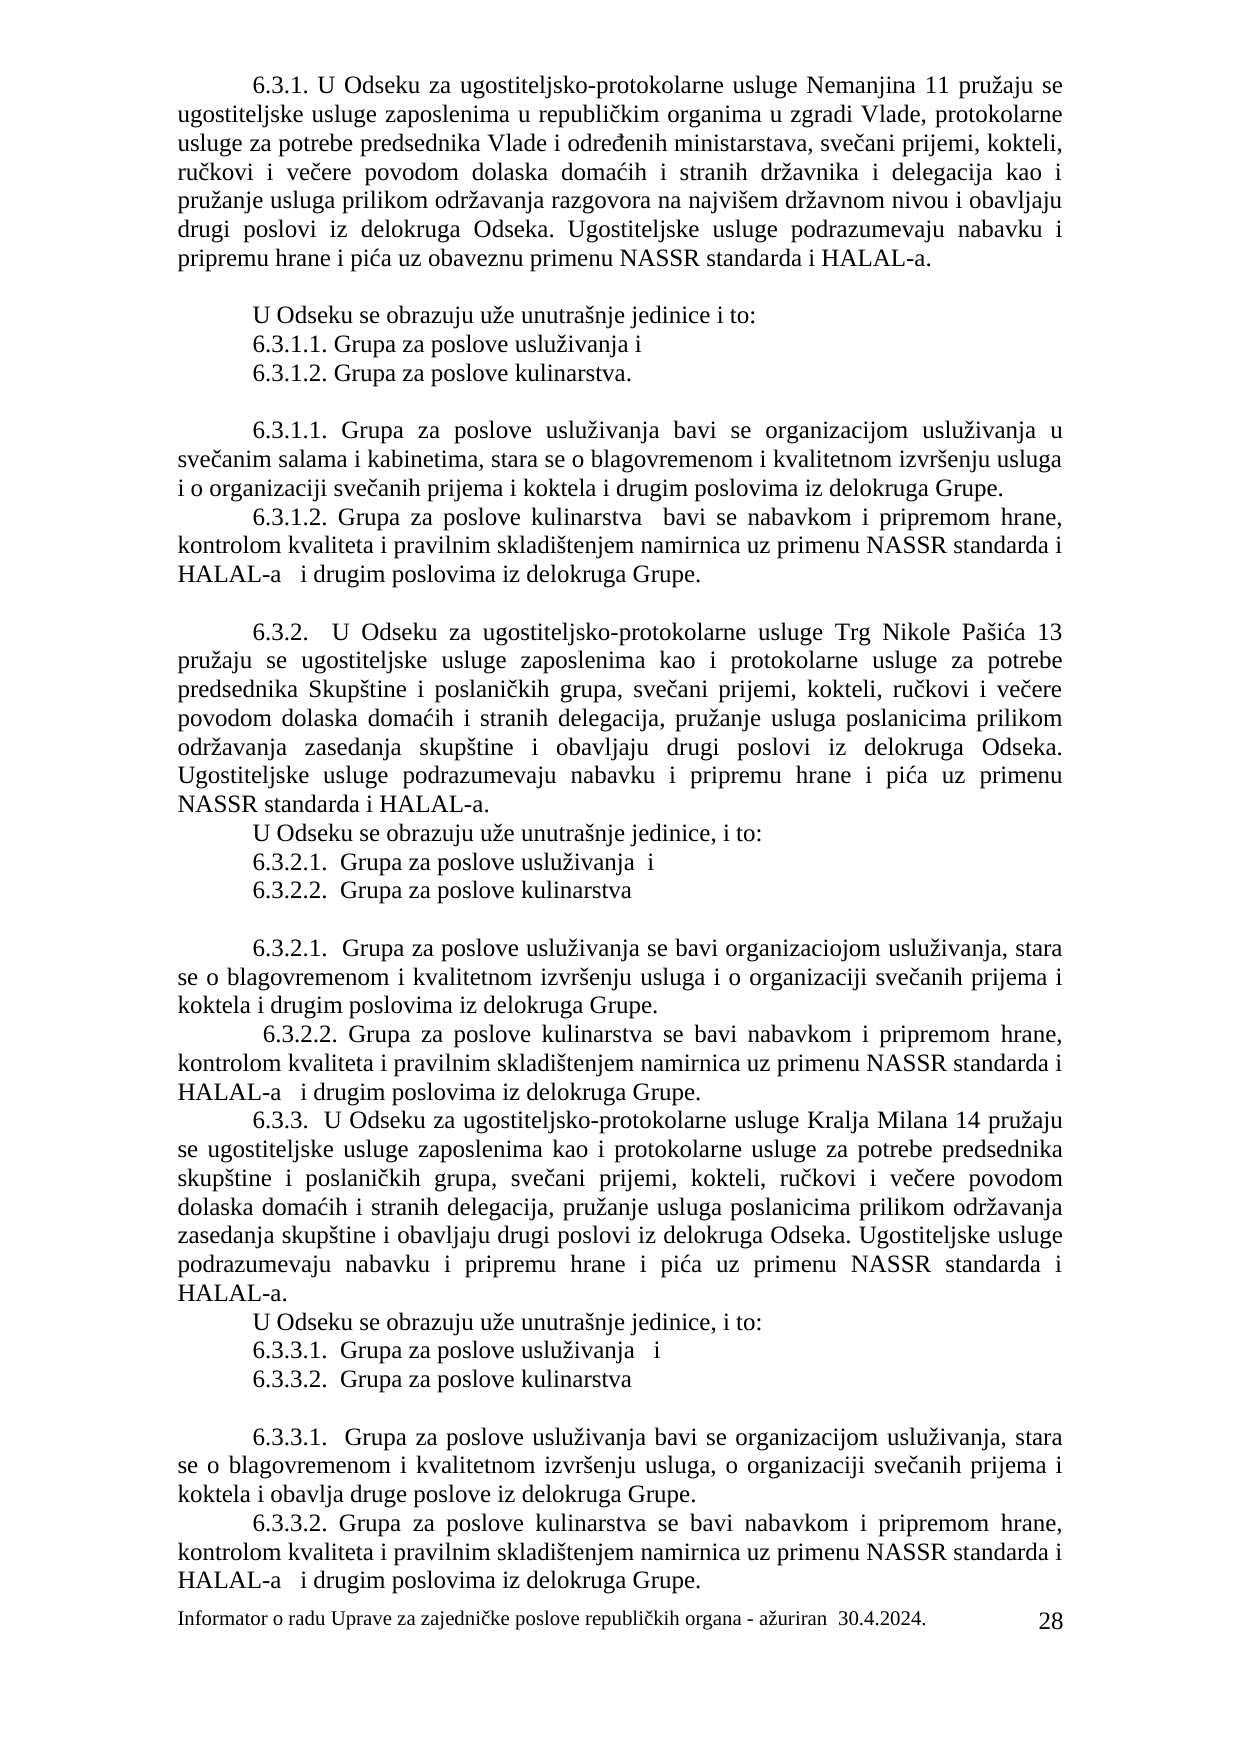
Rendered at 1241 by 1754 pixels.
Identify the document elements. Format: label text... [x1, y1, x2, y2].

subtitle 6.3.3.2. Grupa za poslove kulinarstva se bavi nabavkom i pripremom hrane, kontrolom kvaliteta i pravilnim skladištenjem namirnica uz primenu NASSR standarda i HALAL-a i drugim poslovima iz delokruga Grupe. [177, 1508, 1063, 1594]
subtitle U Odseku se obrazuju uže unutrašnje jedinice i to: [177, 300, 1063, 329]
subtitle U Odseku se obrazuju uže unutrašnje jedinice, i to: [177, 1307, 1063, 1335]
subtitle 6.3.1.2. Grupa za poslove kulinarstva. [177, 358, 1063, 387]
subtitle U Odseku se obrazuju uže unutrašnje jedinice, i to: [177, 818, 1063, 847]
subtitle 6.3.2. U Odseku za ugostiteljsko-protokolarne usluge Trg Nikole Pašića 13 pružaju se ugostiteljske usluge zaposlenima kao i protokolarne usluge za potrebe predsednika Skupštine i poslaničkih grupa, svečani prijemi, kokteli, ručkovi i večere povodom dolaska domaćih i stranih delegacija, pružanje usluga poslanicima prilikom održavanja zasedanja skupštine i obavljaju drugi poslovi iz delokruga Odseka. Ugostiteljske usluge podrazumevaju nabavku i pripremu hrane i pića uz primenu NASSR standarda i HALAL-a. [177, 617, 1063, 818]
subtitle 6.3.2.2. Grupa za poslove kulinarstva se bavi nabavkom i pripremom hrane, kontrolom kvaliteta i pravilnim skladištenjem namirnica uz primenu NASSR standarda i HALAL-a i drugim poslovima iz delokruga Grupe. [177, 1019, 1063, 1105]
subtitle 6.3.3.1. Grupa za poslove usluživanja bavi se organizacijom usluživanja, stara se o blagovremenom i kvalitetnom izvršenju usluga, o organizaciji svečanih prijema i koktela i obavlja druge poslove iz delokruga Grupe. [177, 1422, 1063, 1508]
subtitle 6.3.1.2. Grupa za poslove kulinarstva bavi se nabavkom i pripremom hrane, kontrolom kvaliteta i pravilnim skladištenjem namirnica uz primenu NASSR standarda i HALAL-a i drugim poslovima iz delokruga Grupe. [177, 502, 1063, 588]
subtitle 6.3.3.1. Grupa za poslove usluživanja i [177, 1335, 1063, 1364]
subtitle 6.3.2.2. Grupa za poslove kulinarstva [177, 875, 1063, 904]
subtitle 6.3.2.1. Grupa za poslove usluživanja i [177, 847, 1063, 875]
subtitle 6.3.1. U Odseku za ugostiteljsko-protokolarne usluge Nemanjina 11 pružaju se ugostiteljske usluge zaposlenima u republičkim organima u zgradi Vlade, protokolarne usluge za potrebe predsednika Vlade i određenih ministarstava, svečani prijemi, kokteli, ručkovi i večere povodom dolaska domaćih i stranih državnika i delegacija kao i pružanje usluga prilikom održavanja razgovora na najvišem državnom nivou i obavljaju drugi poslovi iz delokruga Odseka. Ugostiteljske usluge podrazumevaju nabavku i pripremu hrane i pića uz obaveznu primenu NASSR standarda i HALAL-a. [177, 70, 1063, 272]
subtitle 6.3.1.1. Grupa za poslove usluživanja bavi se organizacijom usluživanja u svečanim salama i kabinetima, stara se o blagovremenom i kvalitetnom izvršenju usluga i o organizaciji svečanih prijema i koktela i drugim poslovima iz delokruga Grupe. [177, 415, 1063, 502]
subtitle 6.3.2.1. Grupa za poslove usluživanja se bavi organizaciojom usluživanja, stara se o blagovremenom i kvalitetnom izvršenju usluga i o organizaciji svečanih prijema i koktela i drugim poslovima iz delokruga Grupe. [177, 933, 1063, 1019]
subtitle 6.3.1.1. Grupa za poslove usluživanja i [177, 329, 1063, 358]
subtitle 6.3.3. U Odseku za ugostiteljsko-protokolarne usluge Kralja Milana 14 pružaju se ugostiteljske usluge zaposlenima kao i protokolarne usluge za potrebe predsednika skupštine i poslaničkih grupa, svečani prijemi, kokteli, ručkovi i večere povodom dolaska domaćih i stranih delegacija, pružanje usluga poslanicima prilikom održavanja zasedanja skupštine i obavljaju drugi poslovi iz delokruga Odseka. Ugostiteljske usluge podrazumevaju nabavku i pripremu hrane i pića uz primenu NASSR standarda i HALAL-a. [177, 1105, 1063, 1307]
subtitle 6.3.3.2. Grupa za poslove kulinarstva [177, 1364, 1063, 1393]
